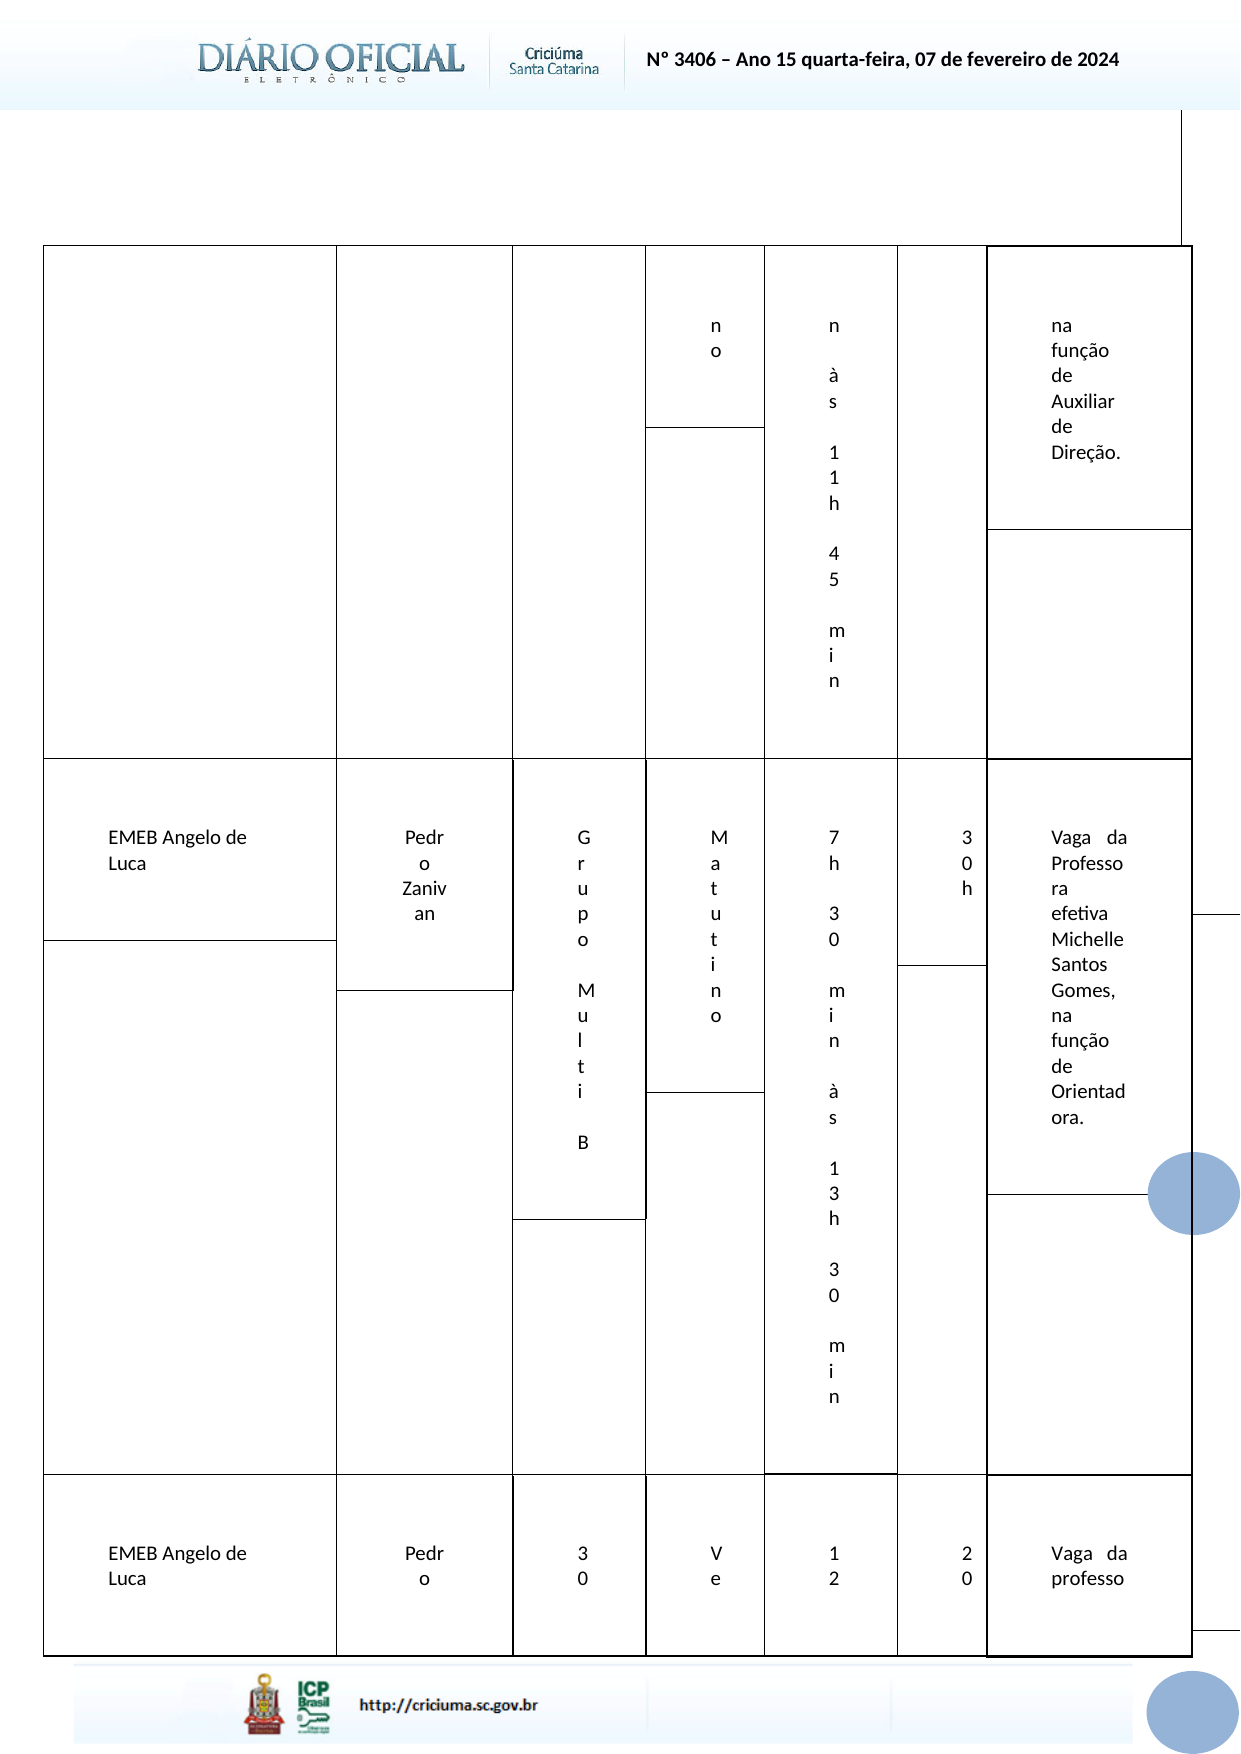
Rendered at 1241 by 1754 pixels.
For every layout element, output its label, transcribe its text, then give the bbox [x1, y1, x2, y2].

table_cell Vaga da professo [988, 1476, 1191, 1655]
table_cell 7h 30 min às 13h 30 min [765, 759, 897, 1473]
table_cell [988, 1195, 1191, 1473]
table_cell [513, 1220, 645, 1473]
table_cell na função de Auxiliar de Direção. [988, 247, 1191, 529]
table_cell Pedro Zanivan [337, 759, 512, 990]
table_cell Pedro [337, 1475, 512, 1655]
table_cell [898, 246, 986, 758]
table_cell 30 [513, 1475, 645, 1655]
table_cell n às 11h 45 min [765, 246, 897, 758]
table_cell [1193, 1631, 1240, 1656]
table_cell 20 [898, 1475, 986, 1655]
table_cell [1193, 1203, 1240, 1473]
table_cell [337, 246, 512, 758]
table_cell Grupo Multi B [513, 759, 645, 1219]
table_cell no [646, 246, 764, 427]
table_cell [646, 1093, 764, 1473]
table_cell 30h [898, 759, 986, 965]
table_cell [337, 991, 512, 1473]
table_cell [898, 966, 986, 1473]
table_cell [44, 941, 336, 1473]
table_cell Vaga da Professora efetiva Michelle Santos Gomes, na função de Orientadora. [988, 760, 1191, 1194]
table_cell [1193, 915, 1240, 1184]
table_cell EMEB Angelo de Luca [44, 759, 336, 940]
table_cell [513, 246, 645, 758]
table_cell [44, 246, 336, 758]
table_cell [1193, 758, 1240, 914]
table_cell [646, 428, 764, 758]
table_cell Matutino [646, 759, 764, 1092]
table_cell Ve [646, 1475, 764, 1655]
table_cell EMEB Angelo de Luca [44, 1475, 336, 1655]
table_cell 12 [765, 1475, 897, 1655]
table_cell [1193, 245, 1240, 758]
table_cell [988, 530, 1191, 758]
table_cell [1193, 1474, 1240, 1630]
